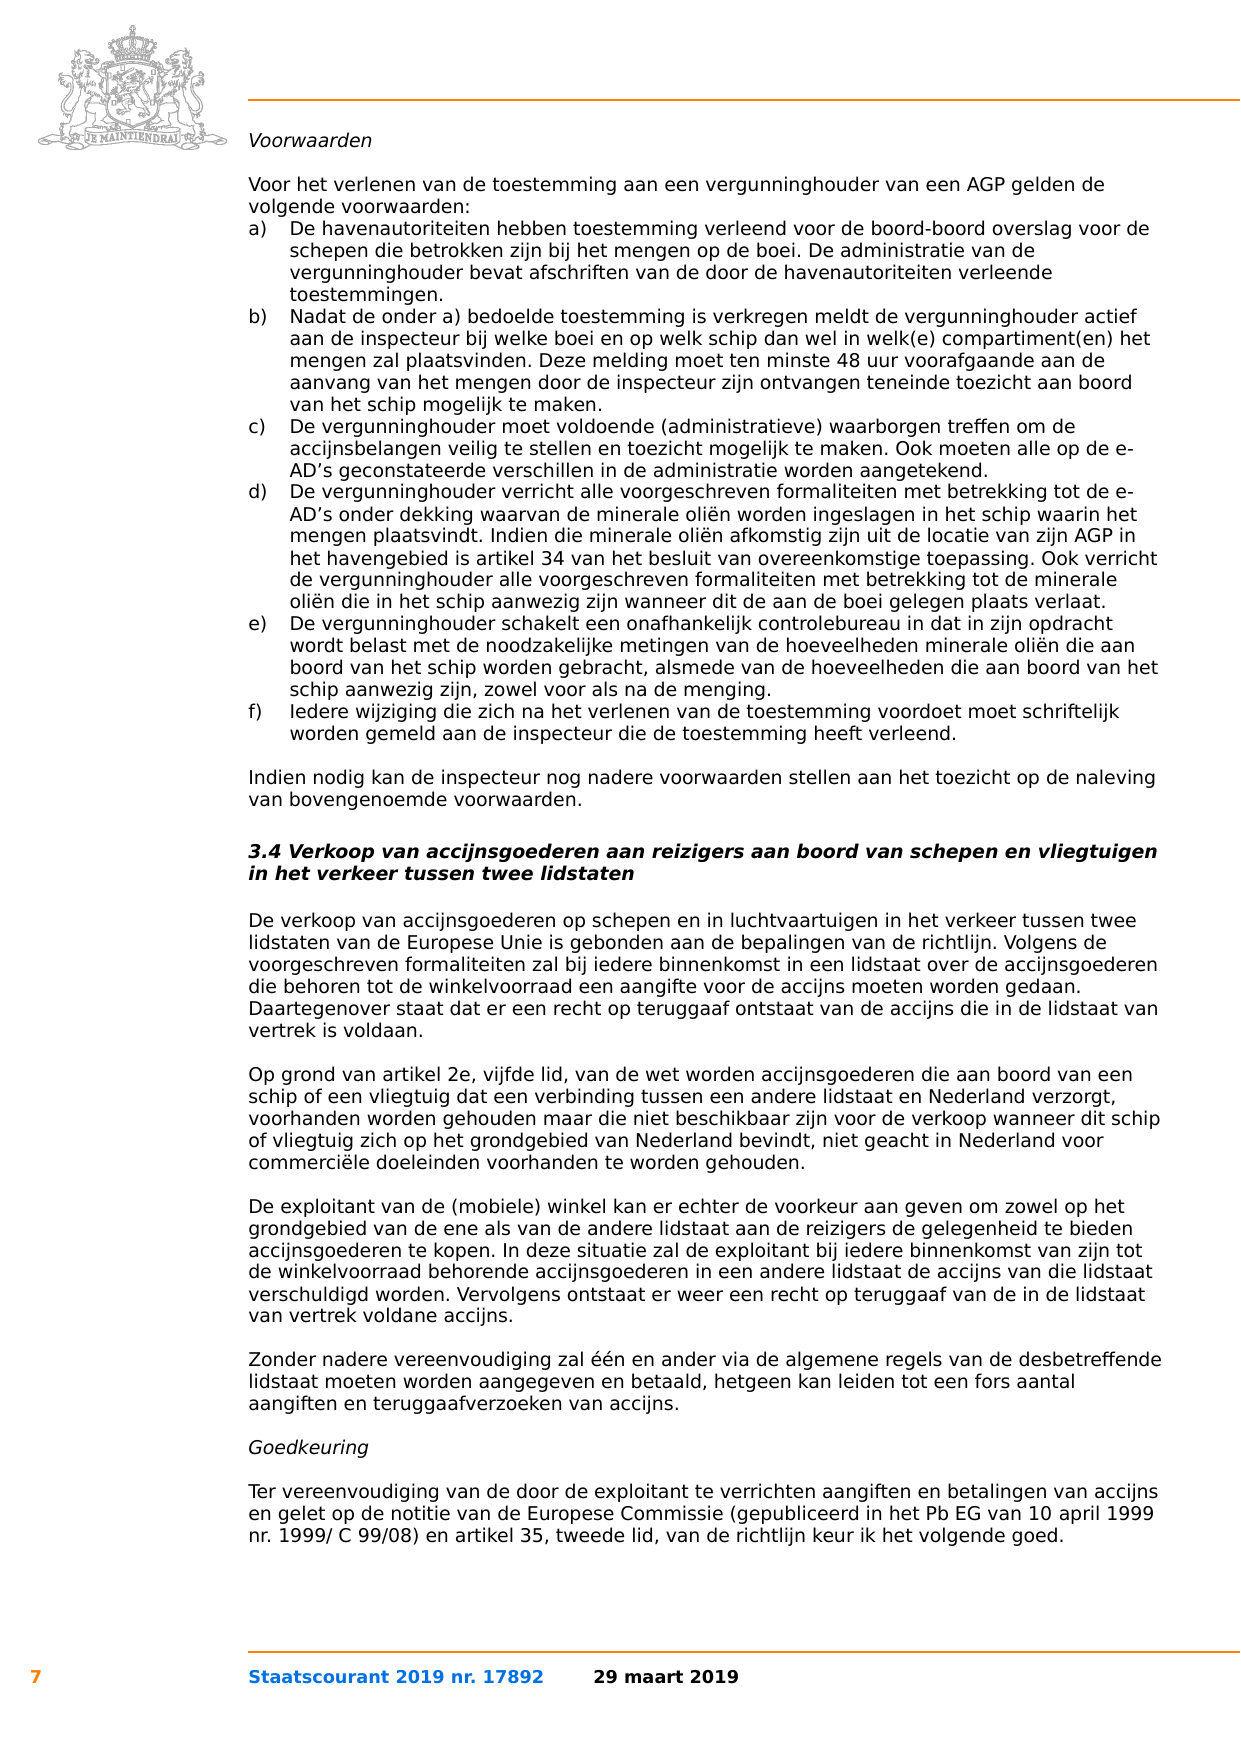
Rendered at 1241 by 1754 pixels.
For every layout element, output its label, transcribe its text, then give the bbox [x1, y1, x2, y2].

picture [38, 25, 227, 150]
text Voor het verlenen van de toestemming aan een vergunninghouder van een AGP gelden de volgende voorwaarden: [248, 174, 1163, 218]
text b) Nadat de onder a) bedoelde toestemming is verkregen meldt de vergunninghouder actief aan de inspecteur bij welke boei en op welk schip dan wel in welk(e) compartiment(en) het mengen zal plaatsvinden. Deze melding moet ten minste 48 uur voorafgaande aan de aanvang van het mengen door de inspecteur zijn ontvangen teneinde toezicht aan boord van het schip mogelijk te maken. [248, 306, 1163, 416]
text Zonder nadere vereenvoudiging zal één en ander via de algemene regels van de desbetreffende lidstaat moeten worden aangegeven en betaald, hetgeen kan leiden tot een fors aantal aangiften en teruggaafverzoeken van accijns. [248, 1349, 1163, 1415]
subtitle Goedkeuring [248, 1437, 1163, 1459]
text c) De vergunninghouder moet voldoende (administratieve) waarborgen treffen om de accijnsbelangen veilig te stellen en toezicht mogelijk te maken. Ook moeten alle op de e-AD’s geconstateerde verschillen in de administratie worden aangetekend. [248, 416, 1163, 481]
text e) De vergunninghouder schakelt een onafhankelijk controlebureau in dat in zijn opdracht wordt belast met de noodzakelijke metingen van de hoeveelheden minerale oliën die aan boord van het schip worden gebracht, alsmede van de hoeveelheden die aan boord van het schip aanwezig zijn, zowel voor als na de menging. [248, 613, 1163, 701]
text f) Iedere wijziging die zich na het verlenen van de toestemming voordoet moet schriftelijk worden gemeld aan de inspecteur die de toestemming heeft verleend. [248, 701, 1163, 745]
text De exploitant van de (mobiele) winkel kan er echter de voorkeur aan geven om zowel op het grondgebied van de ene als van de andere lidstaat aan de reizigers de gelegenheid te bieden accijnsgoederen te kopen. In deze situatie zal de exploitant bij iedere binnenkomst van zijn tot de winkelvoorraad behorende accijnsgoederen in een andere lidstaat de accijns van die lidstaat verschuldigd worden. Vervolgens ontstaat er weer een recht op teruggaaf van de in de lidstaat van vertrek voldane accijns. [248, 1196, 1163, 1327]
text Indien nodig kan de inspecteur nog nadere voorwaarden stellen aan het toezicht op de naleving van bovengenoemde voorwaarden. [248, 767, 1163, 811]
subtitle Voorwaarden [248, 130, 1163, 152]
text Op grond van artikel 2e, vijfde lid, van de wet worden accijnsgoederen die aan boord van een schip of een vliegtuig dat een verbinding tussen een andere lidstaat en Nederland verzorgt, voorhanden worden gehouden maar die niet beschikbaar zijn voor de verkoop wanneer dit schip of vliegtuig zich op het grondgebied van Nederland bevindt, niet geacht in Nederland voor commerciële doeleinden voorhanden te worden gehouden. [248, 1064, 1163, 1174]
text a) De havenautoriteiten hebben toestemming verleend voor de boord-boord overslag voor de schepen die betrokken zijn bij het mengen op de boei. De administratie van de vergunninghouder bevat afschriften van de door de havenautoriteiten verleende toestemmingen. [248, 218, 1163, 306]
subtitle 3.4 Verkoop van accijnsgoederen aan reizigers aan boord van schepen en vliegtuigen in het verkeer tussen twee lidstaten [248, 841, 1163, 885]
text d) De vergunninghouder verricht alle voorgeschreven formaliteiten met betrekking tot de e-AD’s onder dekking waarvan de minerale oliën worden ingeslagen in het schip waarin het mengen plaatsvindt. Indien die minerale oliën afkomstig zijn uit de locatie van zijn AGP in het havengebied is artikel 34 van het besluit van overeenkomstige toepassing. Ook verricht de vergunninghouder alle voorgeschreven formaliteiten met betrekking tot de minerale oliën die in het schip aanwezig zijn wanneer dit de aan de boei gelegen plaats verlaat. [248, 481, 1163, 613]
text De verkoop van accijnsgoederen op schepen en in luchtvaartuigen in het verkeer tussen twee lidstaten van de Europese Unie is gebonden aan de bepalingen van de richtlijn. Volgens de voorgeschreven formaliteiten zal bij iedere binnenkomst in een lidstaat over de accijnsgoederen die behoren tot de winkelvoorraad een aangifte voor de accijns moeten worden gedaan. Daartegenover staat dat er een recht op teruggaaf ontstaat van de accijns die in de lidstaat van vertrek is voldaan. [248, 910, 1163, 1042]
text Ter vereenvoudiging van de door de exploitant te verrichten aangiften en betalingen van accijns en gelet op de notitie van de Europese Commissie (gepubliceerd in het Pb EG van 10 april 1999 nr. 1999/ C 99/08) en artikel 35, tweede lid, van de richtlijn keur ik het volgende goed. [248, 1481, 1163, 1547]
